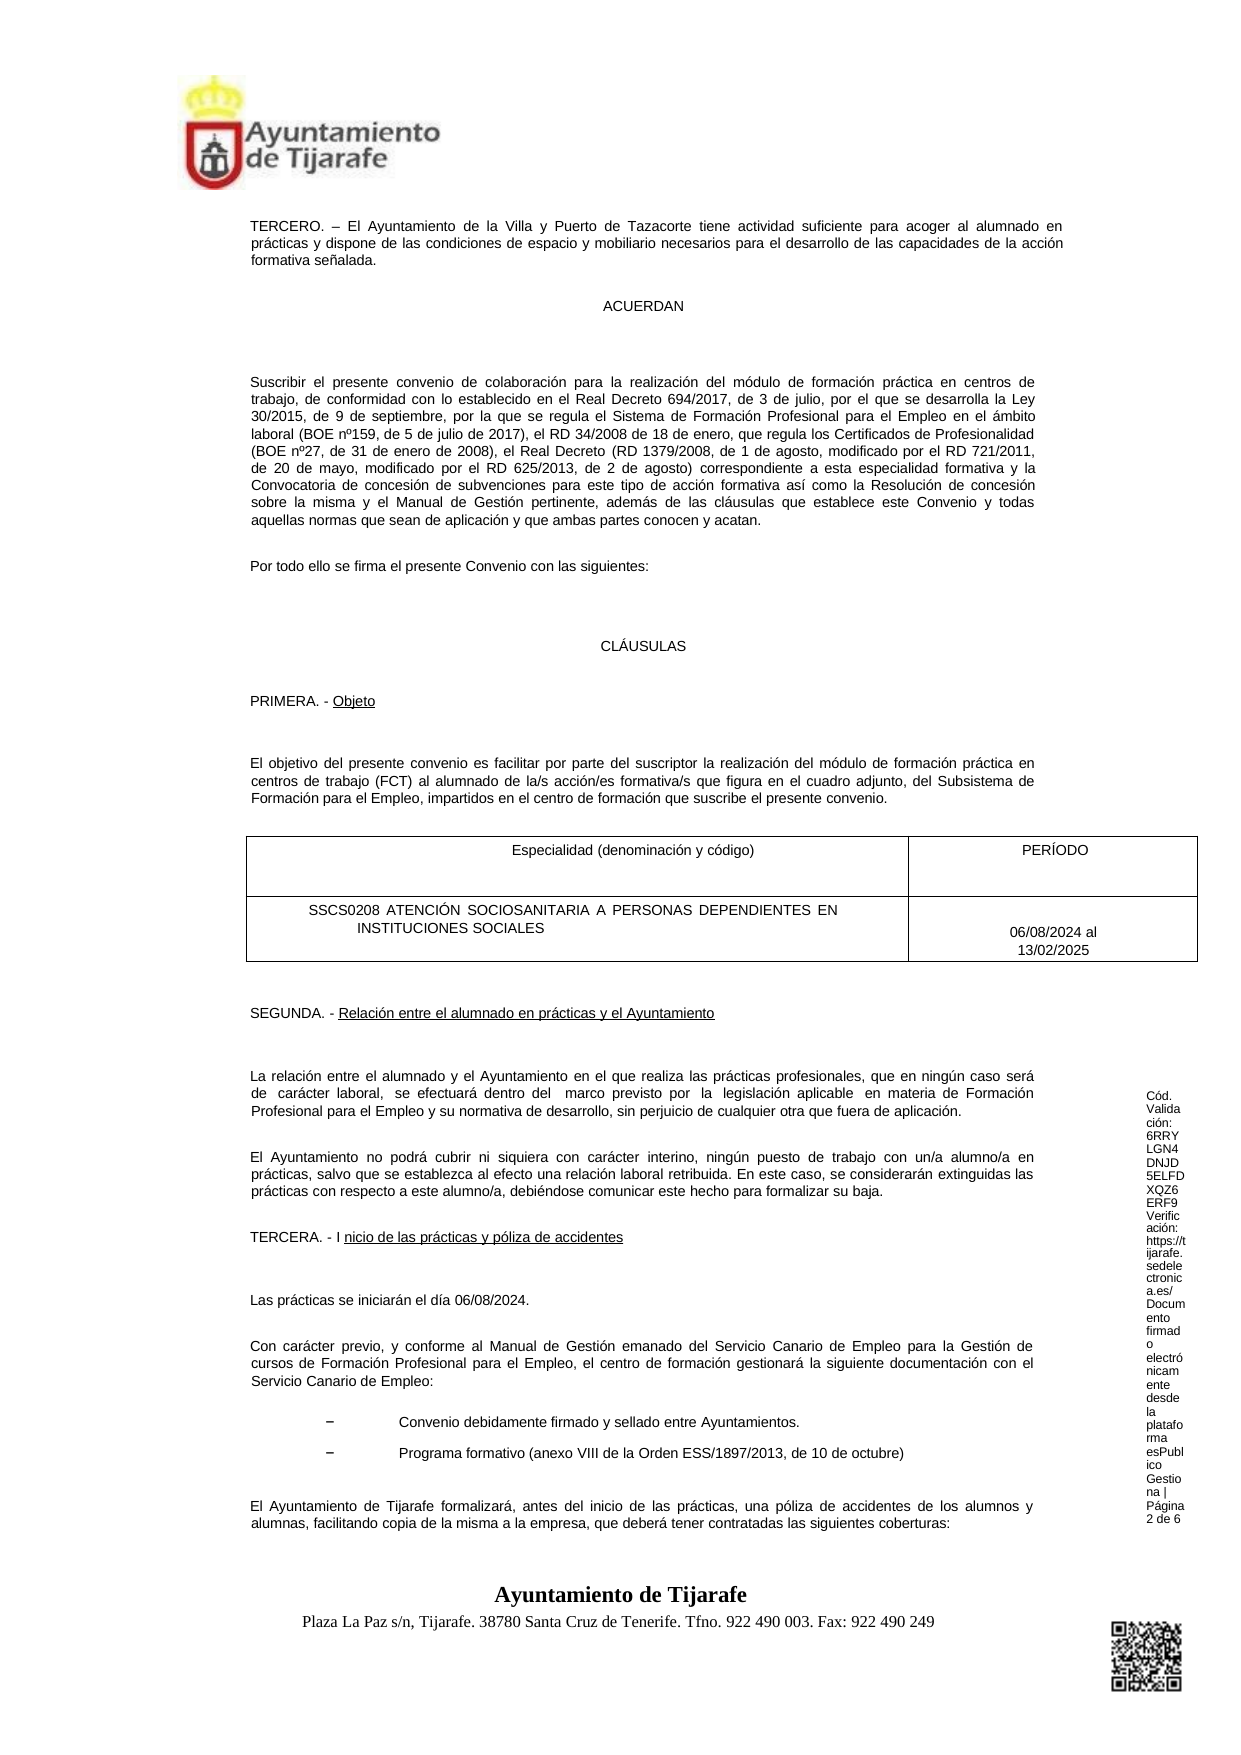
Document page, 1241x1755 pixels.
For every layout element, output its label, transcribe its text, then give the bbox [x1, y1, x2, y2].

table_header Especialidad (denominación y código) [247, 837, 908, 896]
text PRIMERA. - Objeto [250, 692, 1209, 709]
table_header PERÍODO [909, 837, 1197, 896]
text CLÁUSULAS [598, 638, 689, 654]
text Cód. Validación: 6RRYLGN4DNJD5ELFDXQZ6ERF9 [1146, 1089, 1186, 1210]
text El objetivo del presente convenio es facilitar por parte del suscriptor la realización del módulo de formación práctica en centros de trabajo (FCT) al alumnado de la/s acción/es formativa/s que figura en el cuadro adjunto, del Subsistema de Formación para el Empleo, impartidos en el centro de formación que suscribe el presente convenio. [250, 755, 1035, 806]
text TERCERA. - I nicio de las prácticas y póliza de accidentes [250, 1229, 1144, 1245]
text Por todo ello se firma el presente Convenio con las siguientes: [250, 557, 1209, 574]
text TERCERO. – El Ayuntamiento de la Villa y Puerto de Tazacorte tiene actividad suficiente para acoger al alumnado en prácticas y dispone de las condiciones de espacio y mobiliario necesarios para el desarrollo de las capacidades de la acción formativa señalada. [250, 217, 1063, 268]
table_cell SSCS0208 ATENCIÓN SOCIOSANITARIA A PERSONAS DEPENDIENTES EN INSTITUCIONES SOCIALES [247, 897, 908, 961]
table_cell 06/08/2024 al 13/02/2025 [909, 897, 1197, 961]
text [1144, 1089, 1186, 1612]
text La relación entre el alumnado y el Ayuntamiento en el que realiza las prácticas profesionales, que en ningún caso será de carácter laboral, se efectuará dentro del marco previsto por la legislación aplicable en materia de Formación Profesional para el Empleo y su normativa de desarrollo, sin perjuicio de cualquier otra que fuera de aplicación. [250, 1068, 1035, 1119]
text Con carácter previo, y conforme al Manual de Gestión emanado del Servicio Canario de Empleo para la Gestión de cursos de Formación Profesional para el Empleo, el centro de formación gestionará la siguiente documentación con el Servicio Canario de Empleo: [250, 1338, 1034, 1389]
text Las prácticas se iniciarán el día 06/08/2024. [250, 1292, 1144, 1308]
list Convenio debidamente firmado y sellado entre Ayuntamientos. [325, 1409, 1144, 1431]
text El Ayuntamiento no podrá cubrir ni siquiera con carácter interino, ningún puesto de trabajo con un/a alumno/a en prácticas, salvo que se establezca al efecto una relación laboral retribuida. En este caso, se considerarán extinguidas las prácticas con respecto a este alumno/a, debiéndose comunicar este hecho para formalizar su baja. [250, 1148, 1034, 1199]
text ACUERDAN [598, 297, 689, 314]
text Suscribir el presente convenio de colaboración para la realización del módulo de formación práctica en centros de trabajo, de conformidad con lo establecido en el Real Decreto 694/2017, de 3 de julio, por el que se desarrolla la Ley 30/2015, de 9 de septiembre, por la que se regula el Sistema de Formación Profesional para el Empleo en el ámbito laboral (BOE nº159, de 5 de julio de 2017), el RD 34/2008 de 18 de enero, que regula los Certificados de Profesionalidad (BOE nº27, de 31 de enero de 2008), el Real Decreto (RD 1379/2008, de 1 de agosto, modificado por el RD 721/2011, de 20 de mayo, modificado por el RD 625/2013, de 2 de agosto) correspondiente a esta especialidad formativa y la Convocatoria de concesión de subvenciones para este tipo de acción formativa así como la Resolución de concesión sobre la misma y el Manual de Gestión pertinente, además de las cláusulas que establece este Convenio y todas aquellas normas que sean de aplicación y que ambas partes conocen y acatan. [250, 374, 1036, 528]
text El Ayuntamiento de Tijarafe formalizará, antes del inicio de las prácticas, una póliza de accidentes de los alumnos y alumnas, facilitando copia de la misma a la empresa, que deberá tener contratadas las siguientes coberturas: [250, 1498, 1034, 1532]
text SEGUNDA. - Relación entre el alumnado en prácticas y el Ayuntamiento [250, 1005, 1209, 1021]
list Programa formativo (anexo VIII de la Orden ESS/1897/2013, de 10 de octubre) [325, 1441, 1144, 1463]
text Verificación: https://tijarafe.sedelectronica.es/ [1146, 1210, 1186, 1298]
text Documento firmado electrónicamente desde la plataforma esPublico Gestiona | Página 2 de 6 [1146, 1298, 1186, 1526]
